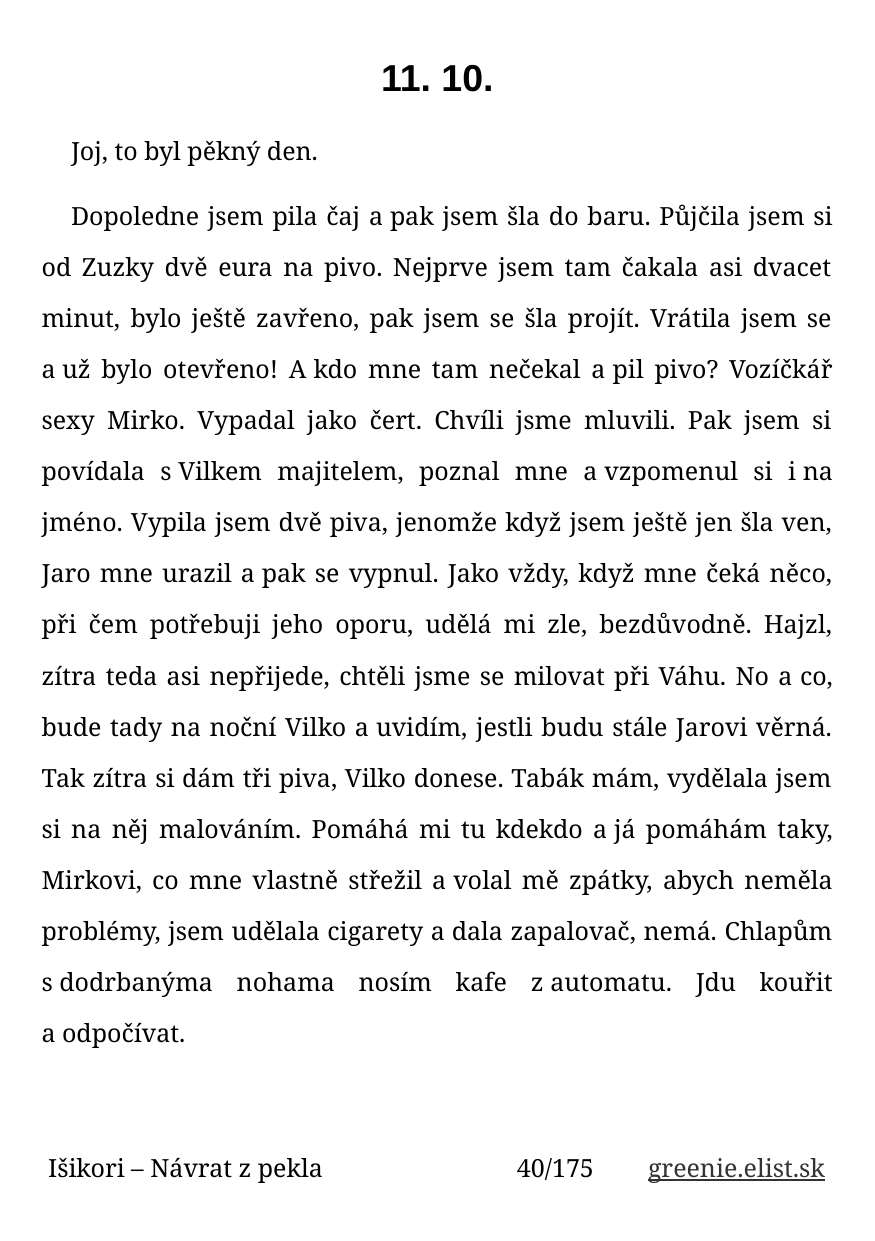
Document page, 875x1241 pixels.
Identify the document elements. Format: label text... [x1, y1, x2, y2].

text Joj, to byl pěkný den. [41, 133, 833, 167]
text Dopoledne jsem pila čaj a pak jsem šla do baru. Půjčila jsem si od Zuzky dvě eura na pivo. Nejprve jsem tam čakala asi dvacet minut, bylo ještě zavřeno, pak jsem se šla projít. Vrátila jsem se a už bylo otevřeno! A kdo mne tam nečekal a pil pivo? Vozíčkář sexy Mirko. Vypadal jako čert. Chvíli jsme mluvili. Pak jsem si povídala s Vilkem majitelem, poznal mne a vzpomenul si i na jméno. Vypila jsem dvě piva, jenomže když jsem ještě jen šla ven, Jaro mne urazil a pak se vypnul. Jako vždy, když mne čeká něco, při čem potřebuji jeho oporu, udělá mi zle, bezdůvodně. Hajzl, zítra teda asi nepřijede, chtěli jsme se milovat při Váhu. No a co, bude tady na noční Vilko a uvidím, jestli budu stále Jarovi věrná. Tak zítra si dám tři piva, Vilko donese. Tabák mám, vydělala jsem si na něj malováním. Pomáhá mi tu kdekdo a já pomáhám taky, Mirkovi, co mne vlastně střežil a volal mě zpátky, abych neměla problémy, jsem udělala cigarety a dala zapalovač, nemá. Chlapům s dodrbanýma nohama nosím kafe z automatu. Jdu kouřit a odpočívat. [41, 199, 833, 1049]
subtitle 11. 10. [41, 56, 833, 99]
